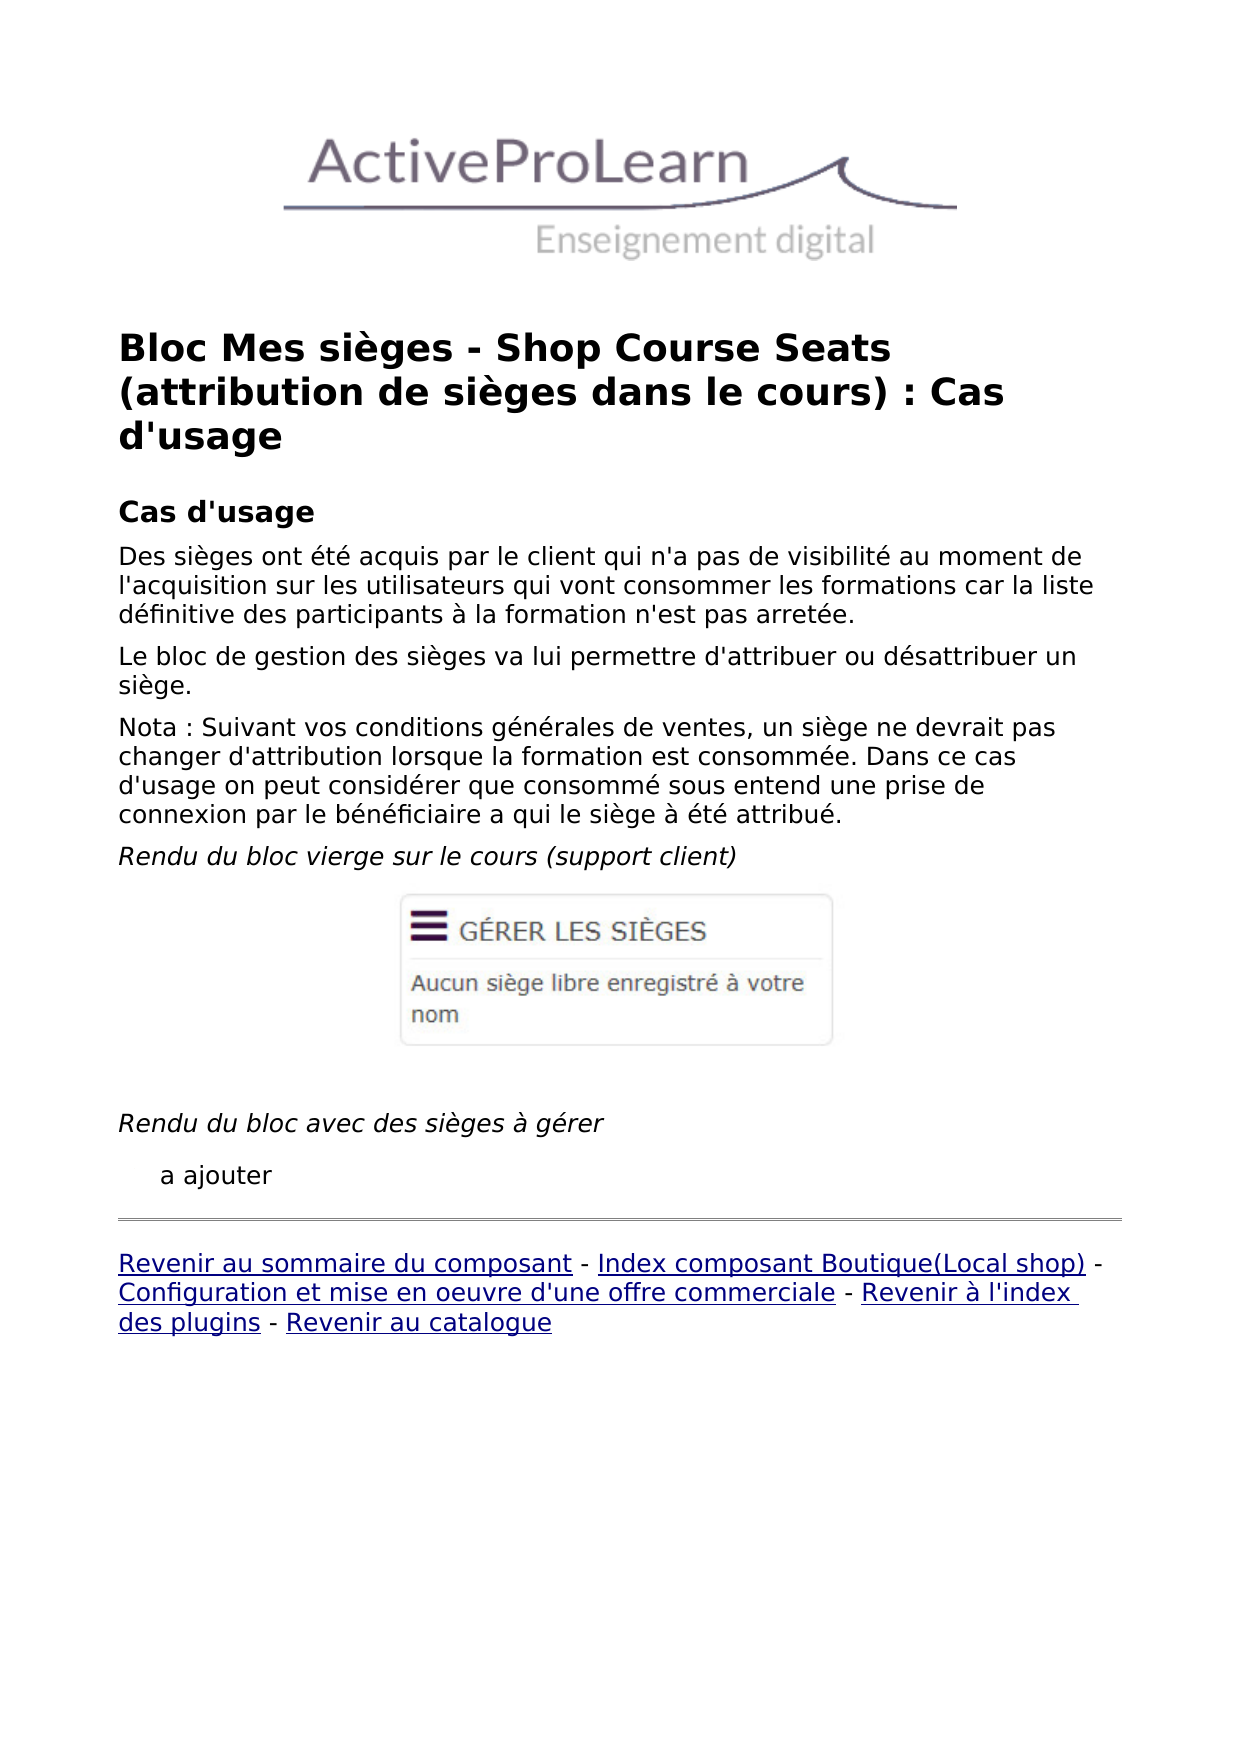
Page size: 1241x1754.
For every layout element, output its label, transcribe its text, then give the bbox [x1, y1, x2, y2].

subtitle Bloc Mes sièges - Shop Course Seats (attribution de sièges dans le cours) : Cas d'usage [118, 327, 1122, 458]
text Revenir au sommaire du composant - Index composant Boutique(Local shop) - Configuration et mise en oeuvre d'une offre commerciale - Revenir à l'index des plugins - Revenir au catalogue [118, 1249, 1122, 1337]
text Rendu du bloc avec des sièges à gérer [118, 1109, 1122, 1139]
picture [283, 118, 957, 261]
picture [394, 883, 846, 1068]
text Rendu du bloc vierge sur le cours (support client) [118, 842, 1122, 871]
subtitle Cas d'usage [118, 495, 1122, 529]
text Des sièges ont été acquis par le client qui n'a pas de visibilité au moment de l'acquisition sur les utilisateurs qui vont consommer les formations car la liste définitive des participants à la formation n'est pas arretée. [118, 542, 1122, 629]
text Le bloc de gestion des sièges va lui permettre d'attribuer ou désattribuer un siège. [118, 642, 1122, 700]
text a ajouter [118, 1151, 1122, 1191]
text Nota : Suivant vos conditions générales de ventes, un siège ne devrait pas changer d'attribution lorsque la formation est consommée. Dans ce cas d'usage on peut considérer que consommé sous entend une prise de connexion par le bénéficiaire a qui le siège à été attribué. [118, 713, 1122, 829]
